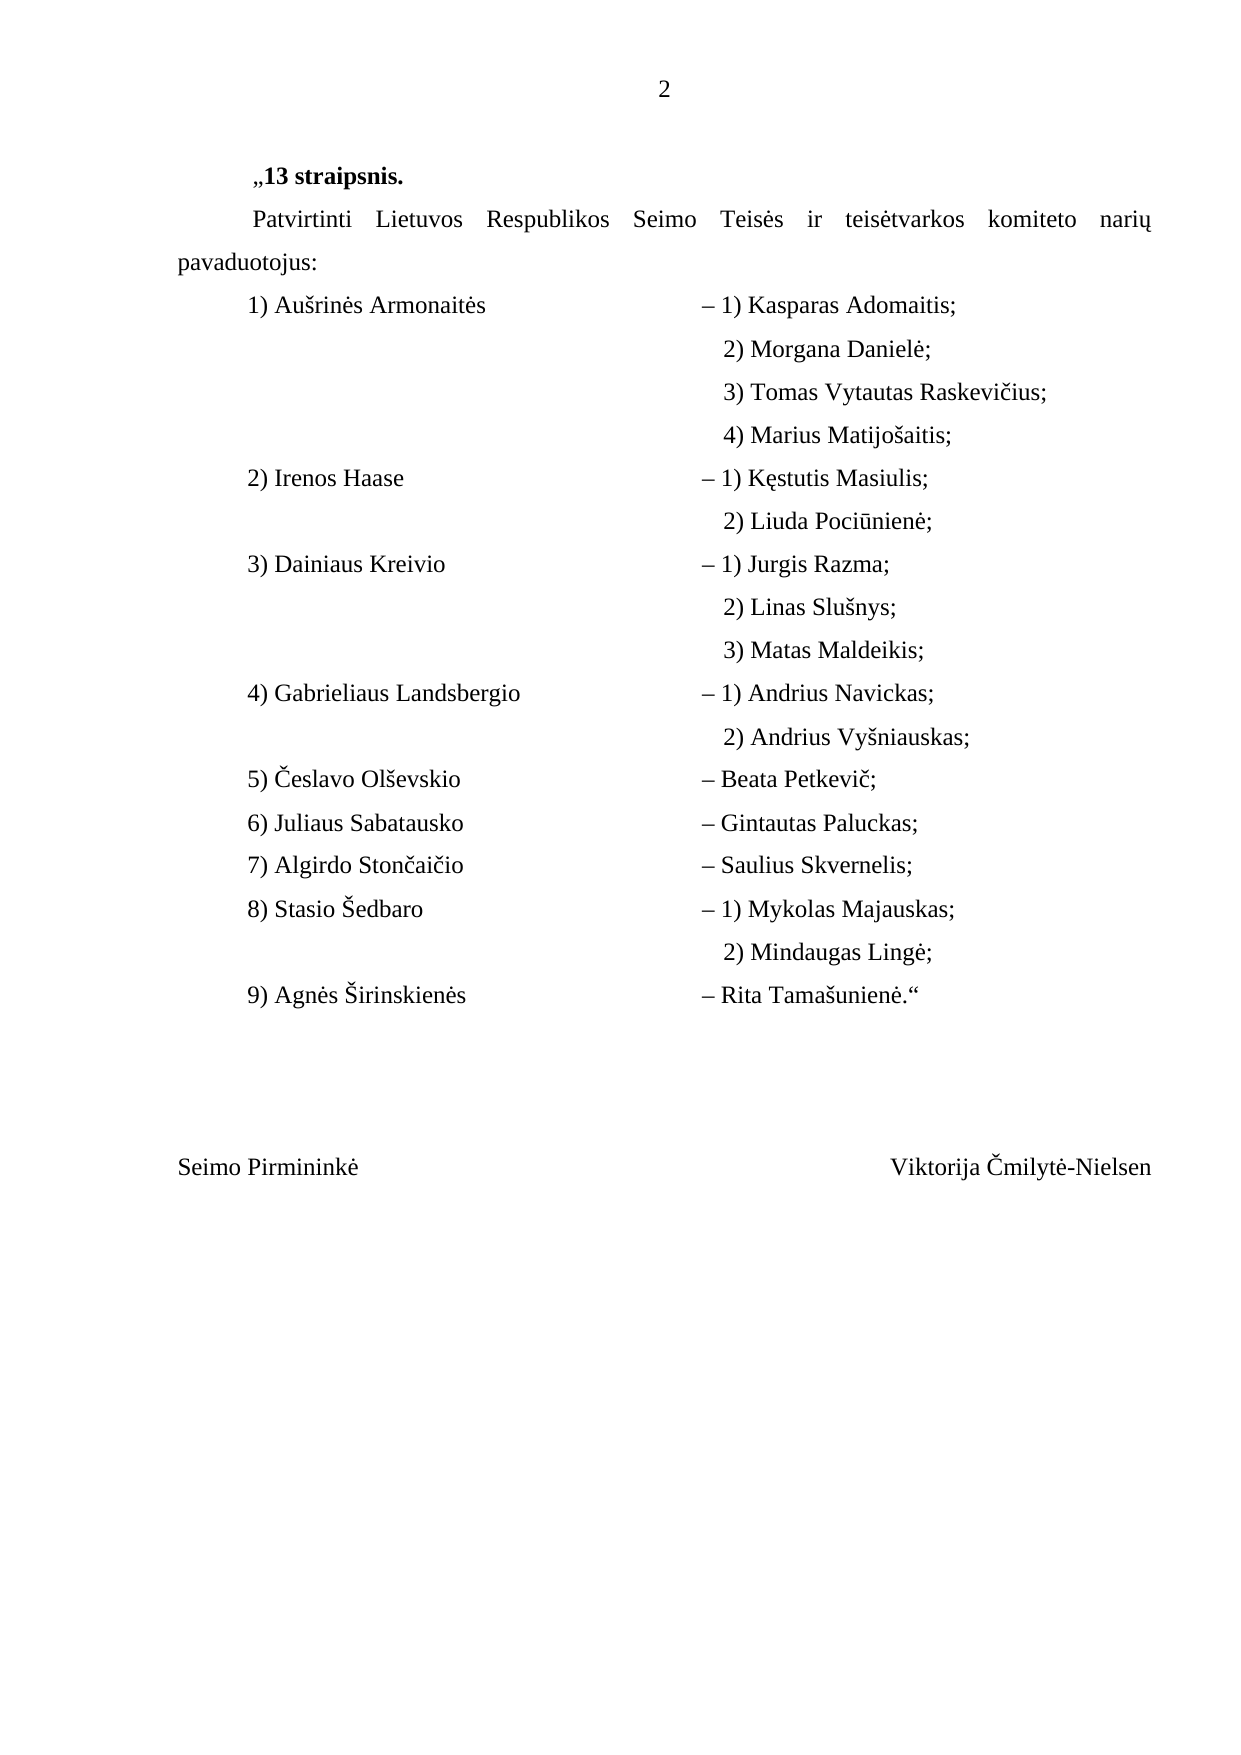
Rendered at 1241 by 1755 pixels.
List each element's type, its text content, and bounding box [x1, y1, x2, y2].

table_cell 5) Česlavo Olševskio [236, 765, 691, 808]
text „13 straipsnis. [177, 161, 1152, 190]
table_cell 9) Agnės Širinskienės [236, 980, 691, 1023]
table_cell – 1) Mykolas Majauskas; 2) Mindaugas Lingė; [691, 894, 1151, 980]
table_cell 8) Stasio Šedbaro [236, 894, 691, 980]
table_cell – 1) Kęstutis Masiulis; 2) Liuda Pociūnienė; [691, 463, 1151, 549]
text Patvirtinti Lietuvos Respublikos Seimo Teisės ir teisėtvarkos komiteto narių pavaduotojus: [177, 204, 1152, 276]
table_cell – 1) Jurgis Razma; 2) Linas Slušnys; 3) Matas Maldeikis; [691, 549, 1151, 678]
table_cell – Gintautas Paluckas; [691, 808, 1151, 851]
table_cell – Beata Petkevič; [691, 765, 1151, 808]
table_cell – Saulius Skvernelis; [691, 851, 1151, 894]
table_cell 3) Dainiaus Kreivio [236, 549, 691, 678]
table_header – 1) Kasparas Adomaitis; 2) Morgana Danielė; 3) Tomas Vytautas Raskevičius; 4) Marius Matijošaitis; [691, 291, 1151, 463]
table_cell 7) Algirdo Stončaičio [236, 851, 691, 894]
table_cell 2) Irenos Haase [236, 463, 691, 549]
table_cell – Rita Tamašunienė.“ [691, 980, 1151, 1023]
text Seimo Pirmininkė Viktorija Čmilytė-Nielsen [177, 1152, 1152, 1181]
table_header 1) Aušrinės Armonaitės [236, 291, 691, 463]
table_cell – 1) Andrius Navickas; 2) Andrius Vyšniauskas; [691, 679, 1151, 764]
table_cell 4) Gabrieliaus Landsbergio [236, 679, 691, 764]
table_cell 6) Juliaus Sabatausko [236, 808, 691, 851]
